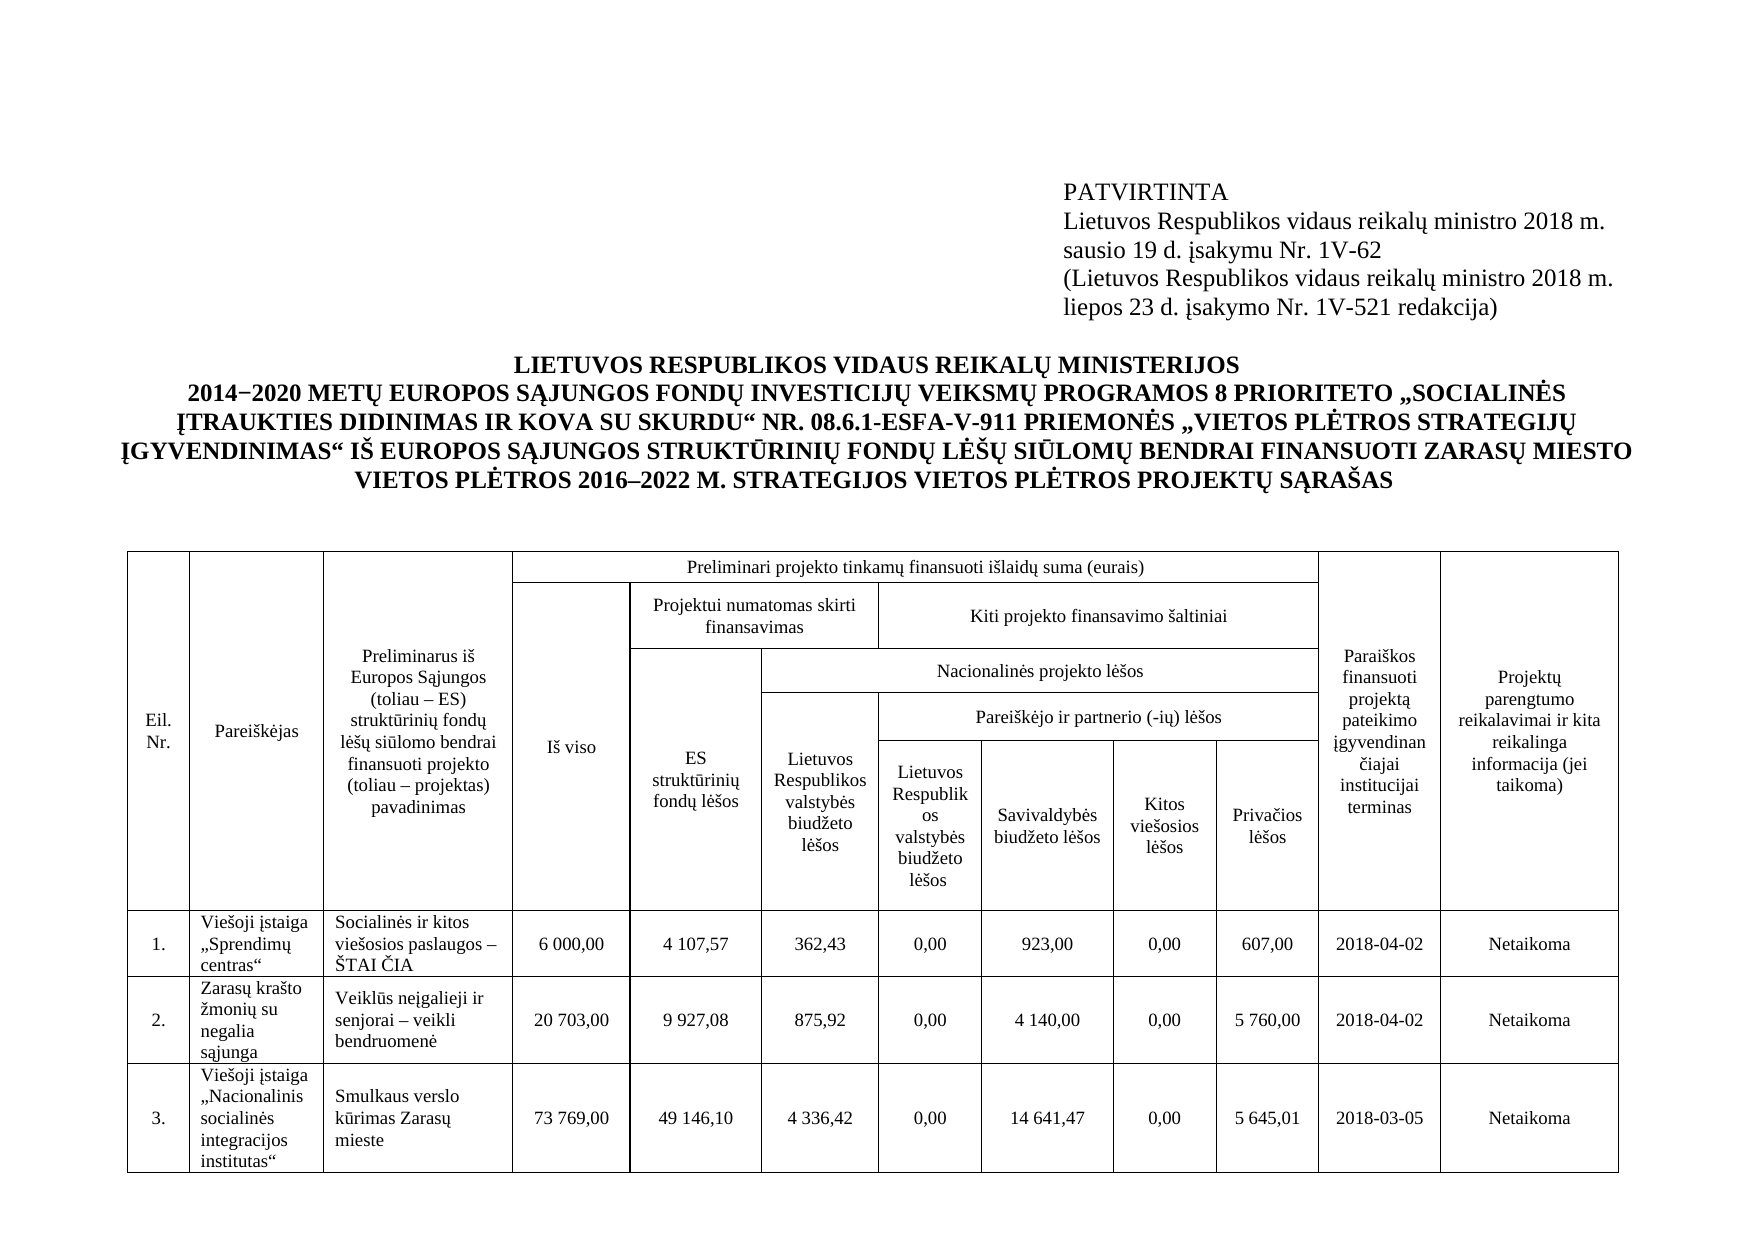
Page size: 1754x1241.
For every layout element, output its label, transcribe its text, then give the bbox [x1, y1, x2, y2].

table_cell 3. [128, 1064, 189, 1172]
table_cell 2018-04-02 [1319, 977, 1440, 1063]
table_cell [1619, 740, 1624, 910]
table_cell 0,00 [879, 1064, 981, 1172]
table_cell [1619, 910, 1624, 976]
table_cell 14 641,47 [982, 1064, 1113, 1172]
table_cell 4 140,00 [982, 977, 1113, 1063]
table_cell 20 703,00 [513, 977, 629, 1063]
table_cell [1619, 692, 1624, 740]
table_cell 0,00 [1114, 977, 1216, 1063]
table_cell 0,00 [1114, 1064, 1216, 1172]
table_cell Netaikoma [1441, 911, 1618, 976]
table_cell Viešoji įstaiga „Nacionalinis socialinės integracijos institutas“ [190, 1064, 323, 1172]
table_cell Nacionalinės projekto lėšos [762, 649, 1318, 692]
table_cell 0,00 [879, 977, 981, 1063]
table_cell Netaikoma [1441, 977, 1618, 1063]
table_cell 4 336,42 [762, 1064, 878, 1172]
table_cell 73 769,00 [513, 1064, 629, 1172]
table_header Preliminari projekto tinkamų finansuoti išlaidų suma (eurais) [513, 552, 1318, 582]
text Lietuvos Respublikos vidaus reikalų ministro 2018 m. sausio 19 d. įsakymu Nr. 1V-62 [1063, 206, 1636, 263]
table_cell Pareiškėjo ir partnerio (-ių) lėšos [879, 693, 1318, 740]
table_cell 9 927,08 [631, 977, 761, 1063]
table_cell Viešoji įstaiga „Sprendimų centras“ [190, 911, 323, 976]
table_cell Socialinės ir kitos viešosios paslaugos – ŠTAI ČIA [324, 911, 512, 976]
text (Lietuvos Respublikos vidaus reikalų ministro 2018 m. liepos 23 d. įsakymo Nr. 1V-521 redakcija) [1063, 263, 1636, 321]
table_cell 5 645,01 [1217, 1064, 1318, 1172]
table_cell [1619, 976, 1624, 1063]
table_cell [1619, 1063, 1624, 1172]
table_header Preliminarus iš Europos Sąjungos (toliau – ES) struktūrinių fondų lėšų siūlomo bendrai finansuoti projekto (toliau – projektas) pavadinimas [324, 552, 512, 910]
table_cell Smulkaus verslo kūrimas Zarasų mieste [324, 1064, 512, 1172]
table_cell [1619, 582, 1624, 648]
table_header Projektų parengtumo reikalavimai ir kita reikalinga informacija (jei taikoma) [1441, 552, 1618, 910]
table_header [1619, 551, 1624, 582]
table_cell 0,00 [1114, 911, 1216, 976]
table_cell Projektui numatomas skirti finansavimas [631, 583, 878, 648]
table_cell 49 146,10 [631, 1064, 761, 1172]
table_cell 5 760,00 [1217, 977, 1318, 1063]
table_header Eil. Nr. [128, 552, 189, 910]
table_cell Savivaldybės biudžeto lėšos [982, 741, 1113, 910]
table_cell Lietuvos Respublikos valstybės biudžeto lėšos [762, 693, 878, 910]
table_cell 6 000,00 [513, 911, 629, 976]
table_cell 875,92 [762, 977, 878, 1063]
table_cell 2018-04-02 [1319, 911, 1440, 976]
table_cell Iš viso [513, 583, 629, 910]
table_cell Zarasų krašto žmonių su negalia sąjunga [190, 977, 323, 1063]
table_cell [1619, 648, 1624, 692]
table_cell Netaikoma [1441, 1064, 1618, 1172]
table_cell 923,00 [982, 911, 1113, 976]
table_cell Kiti projekto finansavimo šaltiniai [879, 583, 1318, 648]
table_cell 2. [128, 977, 189, 1063]
text PATVIRTINTA [1063, 177, 1636, 206]
table_cell Lietuvos Respublikos valstybės biudžeto lėšos [879, 741, 981, 910]
table_cell 0,00 [879, 911, 981, 976]
text 2014−2020 METŲ EUROPOS SĄJUNGOS FONDŲ INVESTICIJŲ VEIKSMŲ PROGRAMOS 8 PRIORITETO „SOCIALINĖS ĮTRAUKTIES DIDINIMAS IR KOVA SU SKURDU“ NR. 08.6.1-ESFA-V-911 PRIEMONĖS „VIETOS PLĖTROS STRATEGIJŲ ĮGYVENDINIMAS“ IŠ EUROPOS SĄJUNGOS STRUKTŪRINIŲ FONDŲ LĖŠŲ SIŪLOMŲ BENDRAI FINANSUOTI ZARASŲ MIESTO VIETOS PLĖTROS 2016–2022 M. STRATEGIJOS VIETOS PLĖTROS PROJEKTŲ SĄRAŠAS [118, 378, 1636, 493]
table_cell 362,43 [762, 911, 878, 976]
table_cell 1. [128, 911, 189, 976]
table_header Pareiškėjas [190, 552, 323, 910]
text LIETUVOS RESPUBLIKOS VIDAUS REIKALŲ MINISTERIJOS [118, 350, 1636, 378]
table_cell Privačios lėšos [1217, 741, 1318, 910]
table_cell ES struktūrinių fondų lėšos [631, 649, 761, 910]
table_cell 2018-03-05 [1319, 1064, 1440, 1172]
table_cell 607,00 [1217, 911, 1318, 976]
table_cell Kitos viešosios lėšos [1114, 741, 1216, 910]
table_cell Veiklūs neįgalieji ir senjorai – veikli bendruomenė [324, 977, 512, 1063]
table_header Paraiškos finansuoti projektą pateikimo įgyvendinančiajai institucijai terminas [1319, 552, 1440, 910]
table_cell 4 107,57 [631, 911, 761, 976]
